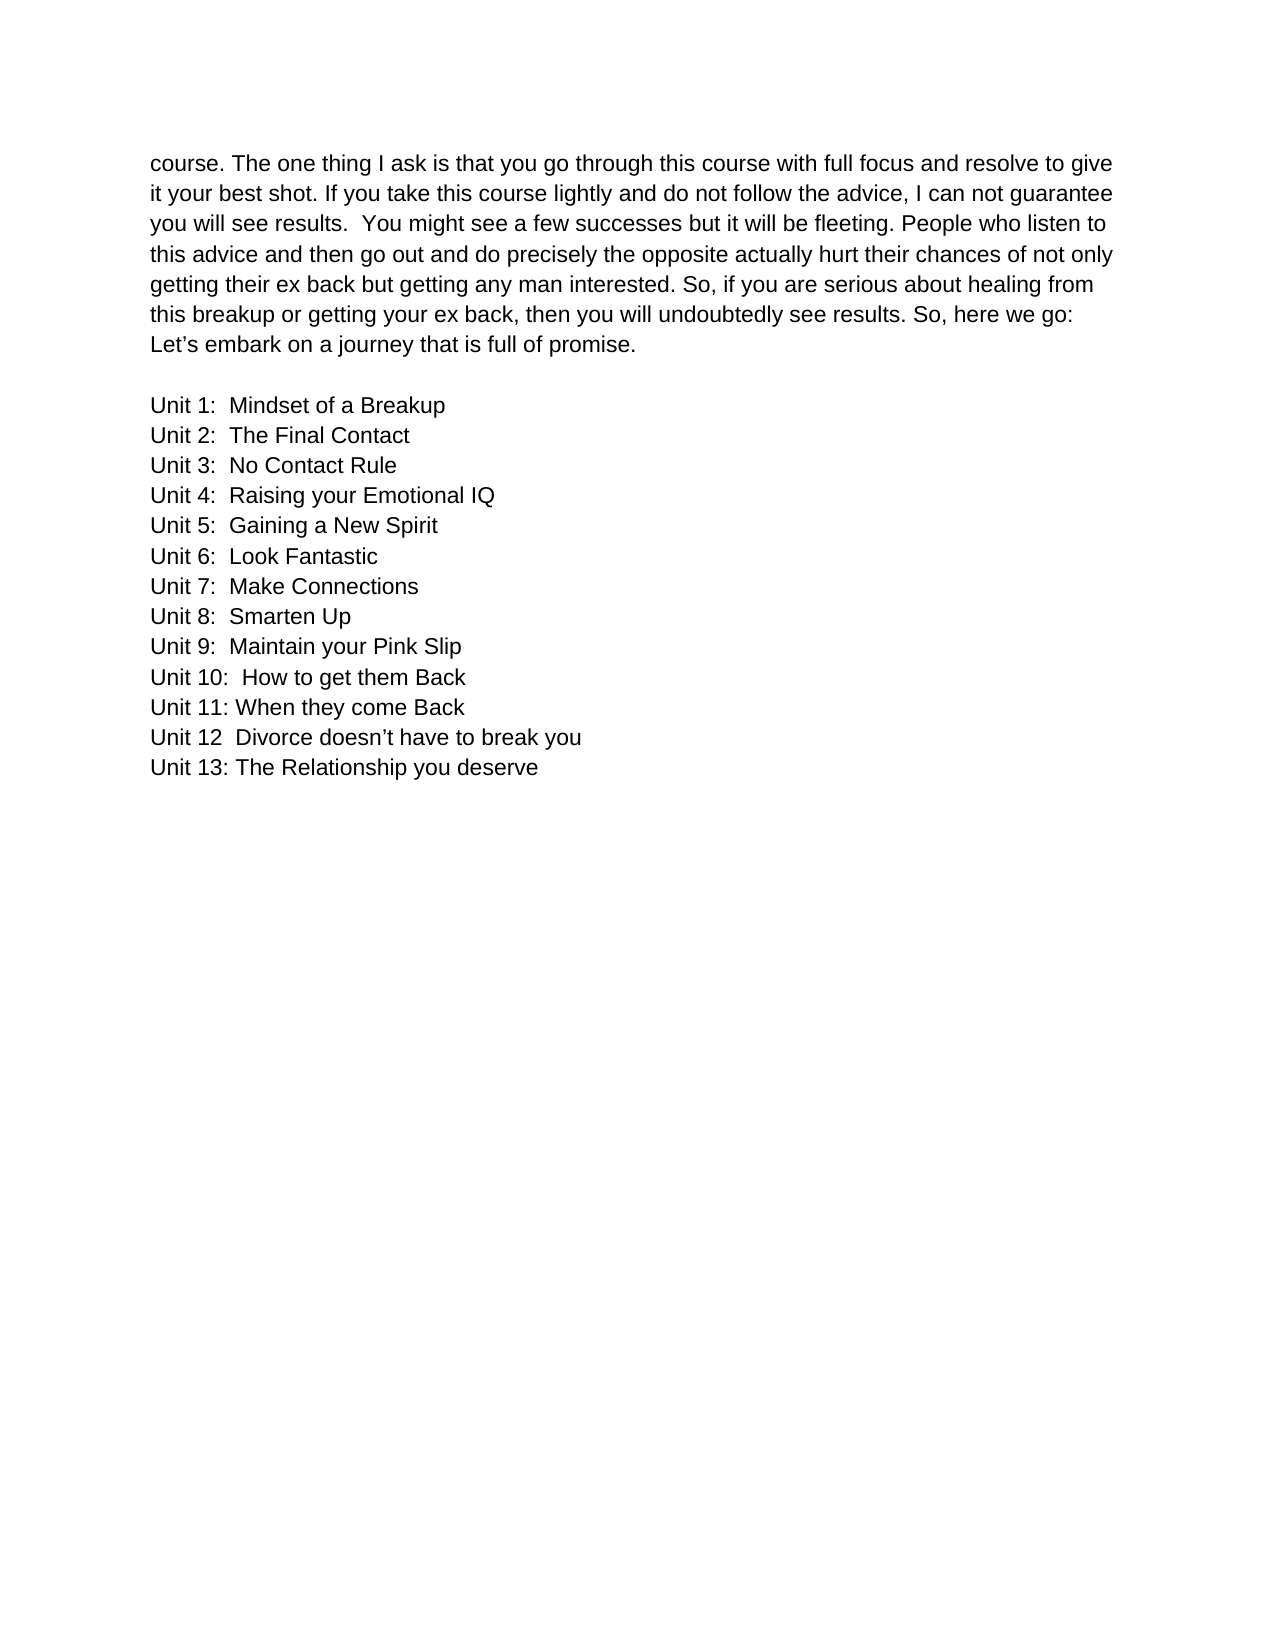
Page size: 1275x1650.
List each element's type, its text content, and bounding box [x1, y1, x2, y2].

text Unit 13: The Relationship you deserve [150, 754, 1125, 781]
text Unit 12 Divorce doesn’t have to break you [150, 724, 1125, 750]
text Unit 4: Raising your Emotional IQ [150, 482, 1125, 509]
text Unit 10: How to get them Back [150, 663, 1125, 690]
text Unit 2: The Final Contact [150, 422, 1125, 448]
text Unit 7: Make Connections [150, 573, 1125, 599]
text Unit 3: No Contact Rule [150, 452, 1125, 478]
text Unit 8: Smarten Up [150, 603, 1125, 629]
text course. The one thing I ask is that you go through this course with full focus and resolve to give it your best shot. If you take this course lightly and do not follow the advice, I can not guarantee you will see results. You might see a few successes but it will be fleeting. People who listen to this advice and then go out and do precisely the opposite actually hurt their chances of not only getting their ex back but getting any man interested. So, if you are serious about healing from this breakup or getting your ex back, then you will undoubtedly see results. So, here we go: Let’s embark on a journey that is full of promise. [150, 150, 1125, 358]
text Unit 11: When they come Back [150, 694, 1125, 720]
text Unit 6: Look Fantastic [150, 543, 1125, 569]
text Unit 1: Mindset of a Breakup [150, 392, 1125, 418]
text Unit 5: Gaining a New Spirit [150, 512, 1125, 539]
text Unit 9: Maintain your Pink Slip [150, 633, 1125, 660]
